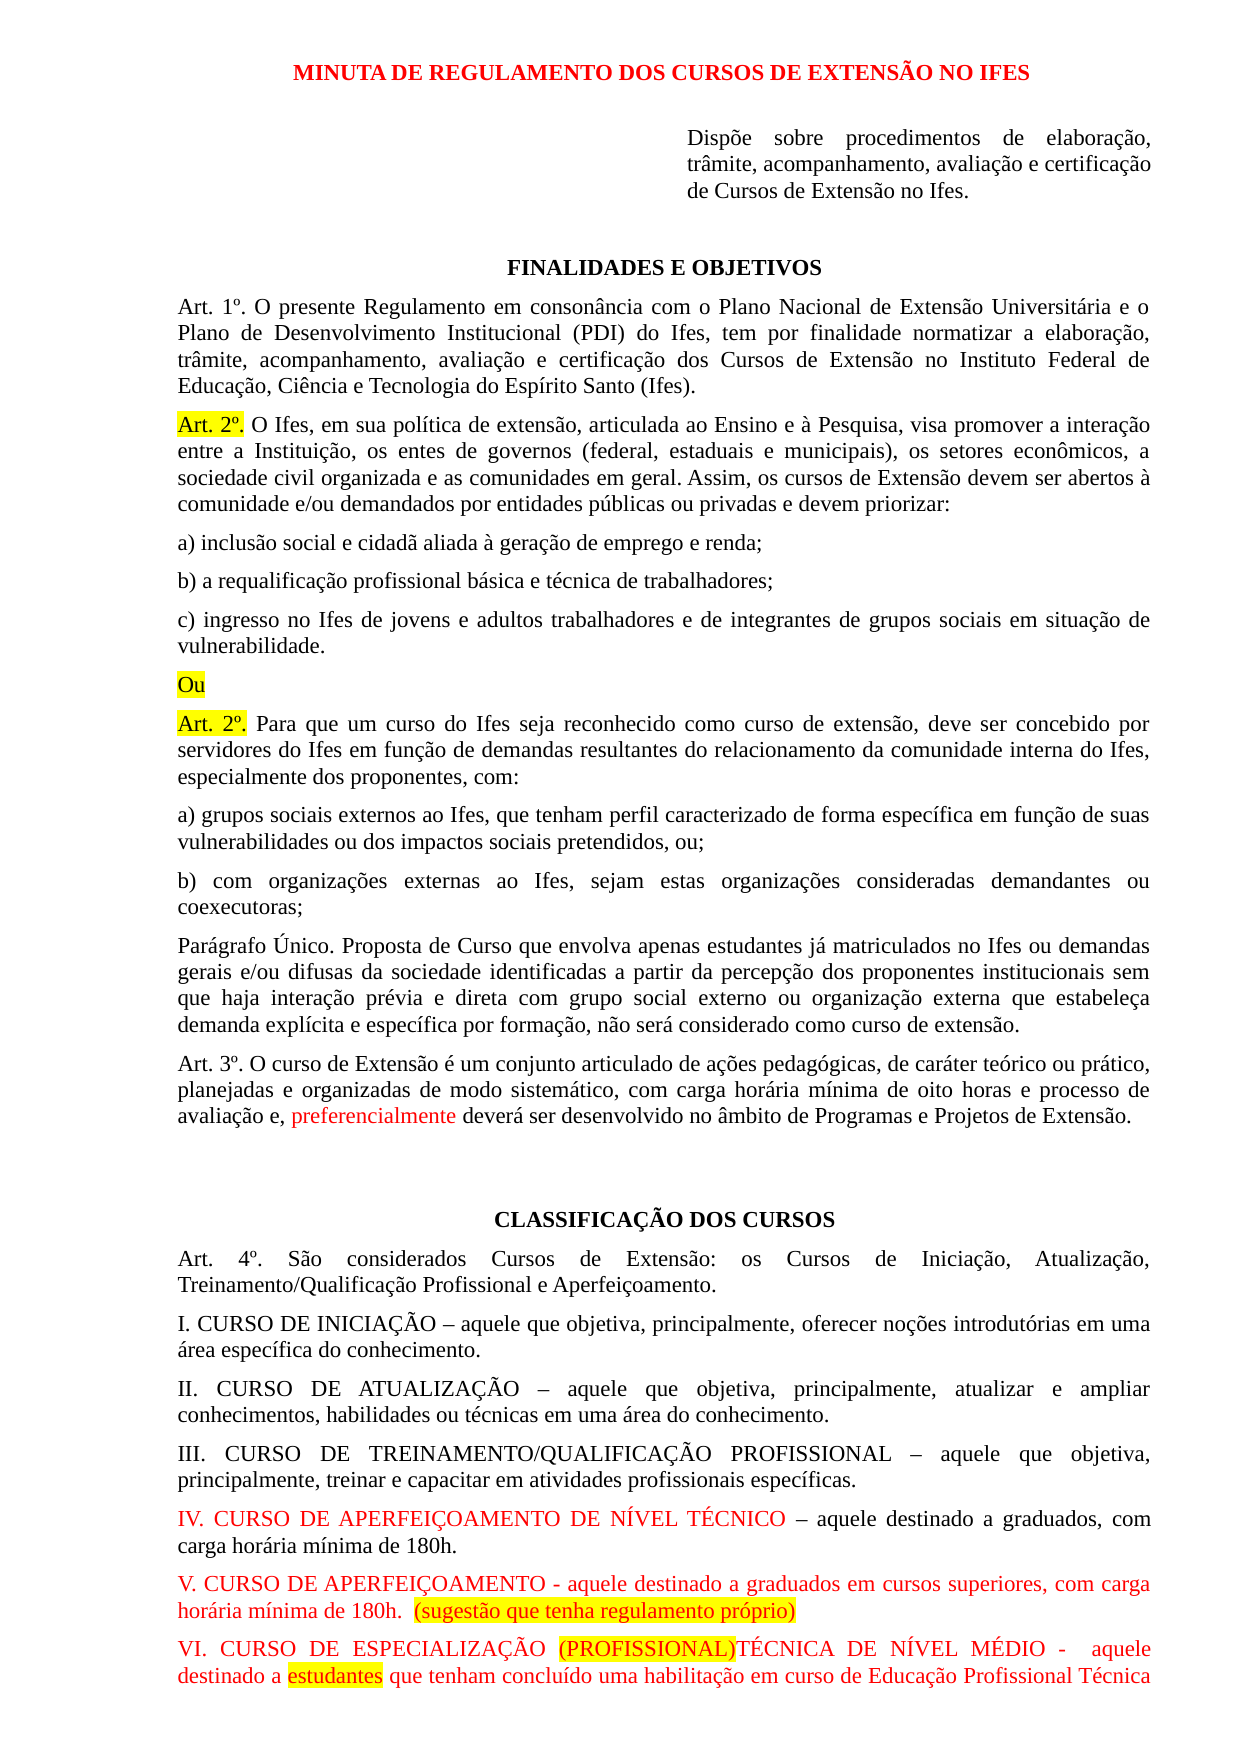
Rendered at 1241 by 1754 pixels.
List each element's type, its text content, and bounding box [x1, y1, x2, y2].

text Parágrafo Único. Proposta de Curso que envolva apenas estudantes já matriculados no Ifes ou demandas gerais e/ou difusas da sociedade identificadas a partir da percepção dos proponentes institucionais sem que haja interação prévia e direta com grupo social externo ou organização externa que estabeleça demanda explícita e específica por formação, não será considerado como curso de extensão. [177, 932, 1152, 1037]
text V. CURSO DE APERFEIÇOAMENTO - aquele destinado a graduados em cursos superiores, com carga horária mínima de 180h. (sugestão que tenha regulamento próprio) [177, 1570, 1152, 1623]
text II. CURSO DE ATUALIZAÇÃO – aquele que objetiva, principalmente, atualizar e ampliar conhecimentos, habilidades ou técnicas em uma área do conhecimento. [177, 1375, 1152, 1428]
text FINALIDADES E OBJETIVOS [177, 254, 1152, 281]
text MINUTA DE REGULAMENTO DOS CURSOS DE EXTENSÃO NO IFES [177, 59, 1152, 85]
text Art. 4º. São considerados Cursos de Extensão: os Cursos de Iniciação, Atualização, Treinamento/Qualificação Profissional e Aperfeiçoamento. [177, 1245, 1152, 1298]
text Art. 3º. O curso de Extensão é um conjunto articulado de ações pedagógicas, de caráter teórico ou prático, planejadas e organizadas de modo sistemático, com carga horária mínima de oito horas e processo de avaliação e, preferencialmente deverá ser desenvolvido no âmbito de Programas e Projetos de Extensão. [177, 1049, 1152, 1129]
text b) com organizações externas ao Ifes, sejam estas organizações consideradas demandantes ou coexecutoras; [177, 867, 1152, 919]
text b) a requalificação profissional básica e técnica de trabalhadores; [177, 567, 1152, 594]
text Art. 2º. Para que um curso do Ifes seja reconhecido como curso de extensão, deve ser concebido por servidores do Ifes em função de demandas resultantes do relacionamento da comunidade interna do Ifes, especialmente dos proponentes, com: [177, 710, 1152, 789]
text Ou [177, 671, 1152, 698]
text I. CURSO DE INICIAÇÃO – aquele que objetiva, principalmente, oferecer noções introdutórias em uma área específica do conhecimento. [177, 1310, 1152, 1363]
text IV. CURSO DE APERFEIÇOAMENTO DE NÍVEL TÉCNICO – aquele destinado a graduados, com carga horária mínima de 180h. [177, 1505, 1152, 1558]
text a) grupos sociais externos ao Ifes, que tenham perfil caracterizado de forma específica em função de suas vulnerabilidades ou dos impactos sociais pretendidos, ou; [177, 802, 1152, 854]
text CLASSIFICAÇÃO DOS CURSOS [177, 1206, 1152, 1232]
text Art. 1º. O presente Regulamento em consonância com o Plano Nacional de Extensão Universitária e o Plano de Desenvolvimento Institucional (PDI) do Ifes, tem por finalidade normatizar a elaboração, trâmite, acompanhamento, avaliação e certificação dos Cursos de Extensão no Instituto Federal de Educação, Ciência e Tecnologia do Espírito Santo (Ifes). [177, 293, 1152, 398]
text Art. 2º. O Ifes, em sua política de extensão, articulada ao Ensino e à Pesquisa, visa promover a interação entre a Instituição, os entes de governos (federal, estaduais e municipais), os setores econômicos, a sociedade civil organizada e as comunidades em geral. Assim, os cursos de Extensão devem ser abertos à comunidade e/ou demandados por entidades públicas ou privadas e devem priorizar: [177, 411, 1152, 516]
text c) ingresso no Ifes de jovens e adultos trabalhadores e de integrantes de grupos sociais em situação de vulnerabilidade. [177, 606, 1152, 659]
text Dispõe sobre procedimentos de elaboração, trâmite, acompanhamento, avaliação e certificação de Cursos de Extensão no Ifes. [687, 98, 1152, 203]
text III. CURSO DE TREINAMENTO/QUALIFICAÇÃO PROFISSIONAL – aquele que objetiva, principalmente, treinar e capacitar em atividades profissionais específicas. [177, 1440, 1152, 1493]
text a) inclusão social e cidadã aliada à geração de emprego e renda; [177, 529, 1152, 555]
text VI. CURSO DE ESPECIALIZAÇÃO (PROFISSIONAL)TÉCNICA DE NÍVEL MÉDIO - aquele destinado a estudantes que tenham concluído uma habilitação em curso de Educação Profissional Técnica [177, 1636, 1152, 1688]
